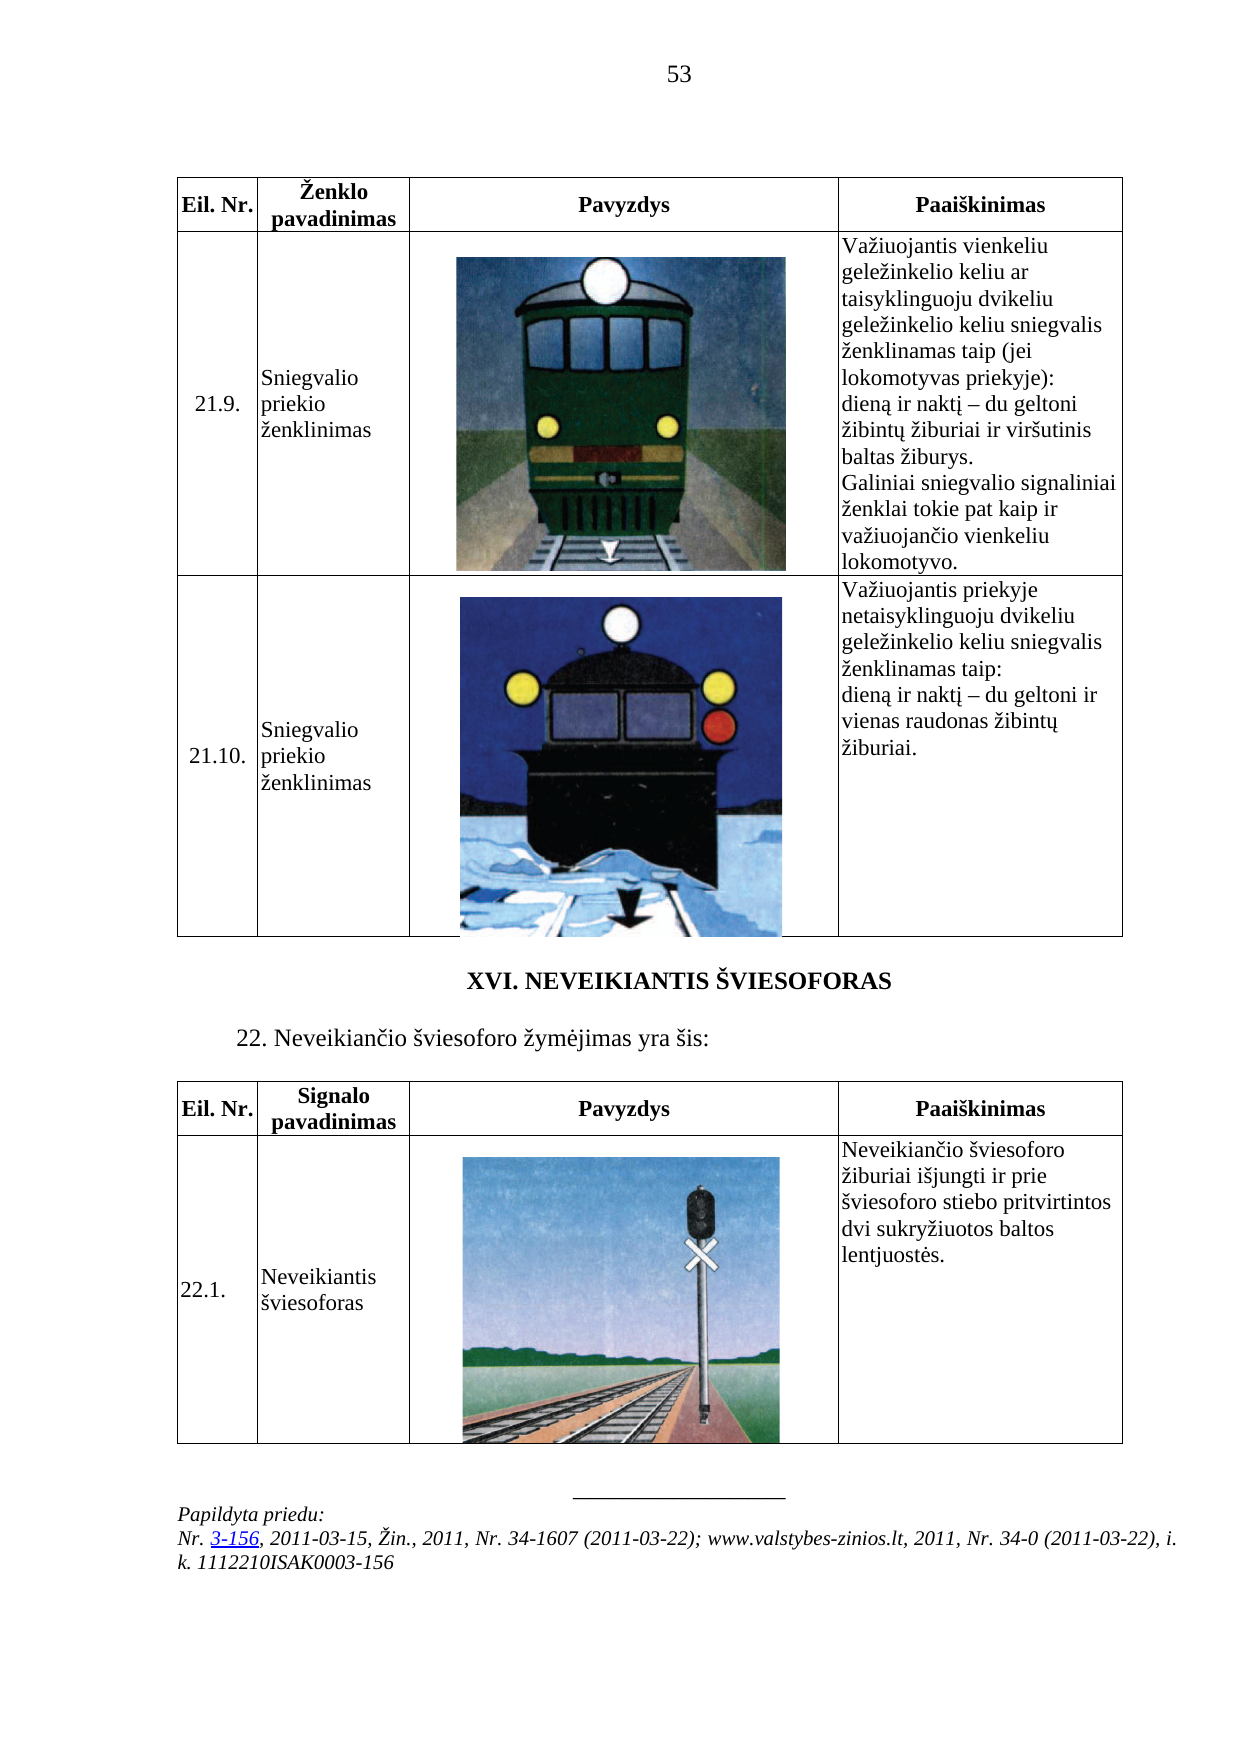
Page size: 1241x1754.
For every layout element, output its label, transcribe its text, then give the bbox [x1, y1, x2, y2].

table_header Eil. Nr. [178, 1082, 257, 1134]
table_cell (pav.) [410, 232, 838, 574]
table_cell 22.1. [178, 1136, 257, 1443]
table_cell Neveikiančio šviesoforo žiburiai išjungti ir prie šviesoforo stiebo pritvirtintos dvi sukryžiuotos baltos lentjuostės. [839, 1136, 1122, 1443]
table_header Ženklo pavadinimas [258, 178, 409, 231]
table_cell (pav.) [410, 576, 838, 936]
table_cell Sniegvalio priekio ženklinimas [258, 232, 409, 574]
text Nr. 3-156, 2011-03-15, Žin., 2011, Nr. 34-1607 (2011-03-22); www.valstybes-zinios.lt, 2011, Nr. 34-0 (2011-03-22), i. k. 1112210ISAK0003-156 [177, 1526, 1181, 1574]
table_header Paaiškinimas [839, 178, 1122, 231]
table_header Pavyzdys [410, 1082, 838, 1134]
table_cell Važiuojantis vienkeliu geležinkelio keliu ar taisyklinguoju dvikeliu geležinkelio keliu sniegvalis ženklinamas taip (jei lokomotyvas priekyje): dieną ir naktį – du geltoni žibintų žiburiai ir viršutinis baltas žiburys. Galiniai sniegvalio signaliniai ženklai tokie pat kaip ir važiuojančio vienkeliu lokomotyvo. [839, 232, 1122, 574]
table_header Paaiškinimas [839, 1082, 1122, 1134]
text XVI. NEVEIKIANTIS ŠVIESOFORAS [177, 966, 1181, 994]
table_cell Sniegvalio priekio ženklinimas [258, 576, 409, 936]
table_header Signalo pavadinimas [258, 1082, 409, 1134]
table_cell Neveikiantis šviesoforas [258, 1136, 409, 1443]
table_cell (pav.) [410, 1136, 838, 1443]
table_cell 21.9. [178, 232, 257, 574]
text Papildyta priedu: [177, 1501, 1181, 1526]
table_cell 21.10. [178, 576, 257, 936]
table_header Eil. Nr. [178, 178, 257, 231]
table_cell Važiuojantis priekyje netaisyklinguoju dvikeliu geležinkelio keliu sniegvalis ženklinamas taip: dieną ir naktį – du geltoni ir vienas raudonas žibintų žiburiai. [839, 576, 1122, 936]
table_header Pavyzdys [410, 178, 838, 231]
text 22. Neveikiančio šviesoforo žymėjimas yra šis: [177, 1023, 1181, 1052]
text _________________ [177, 1473, 1181, 1501]
